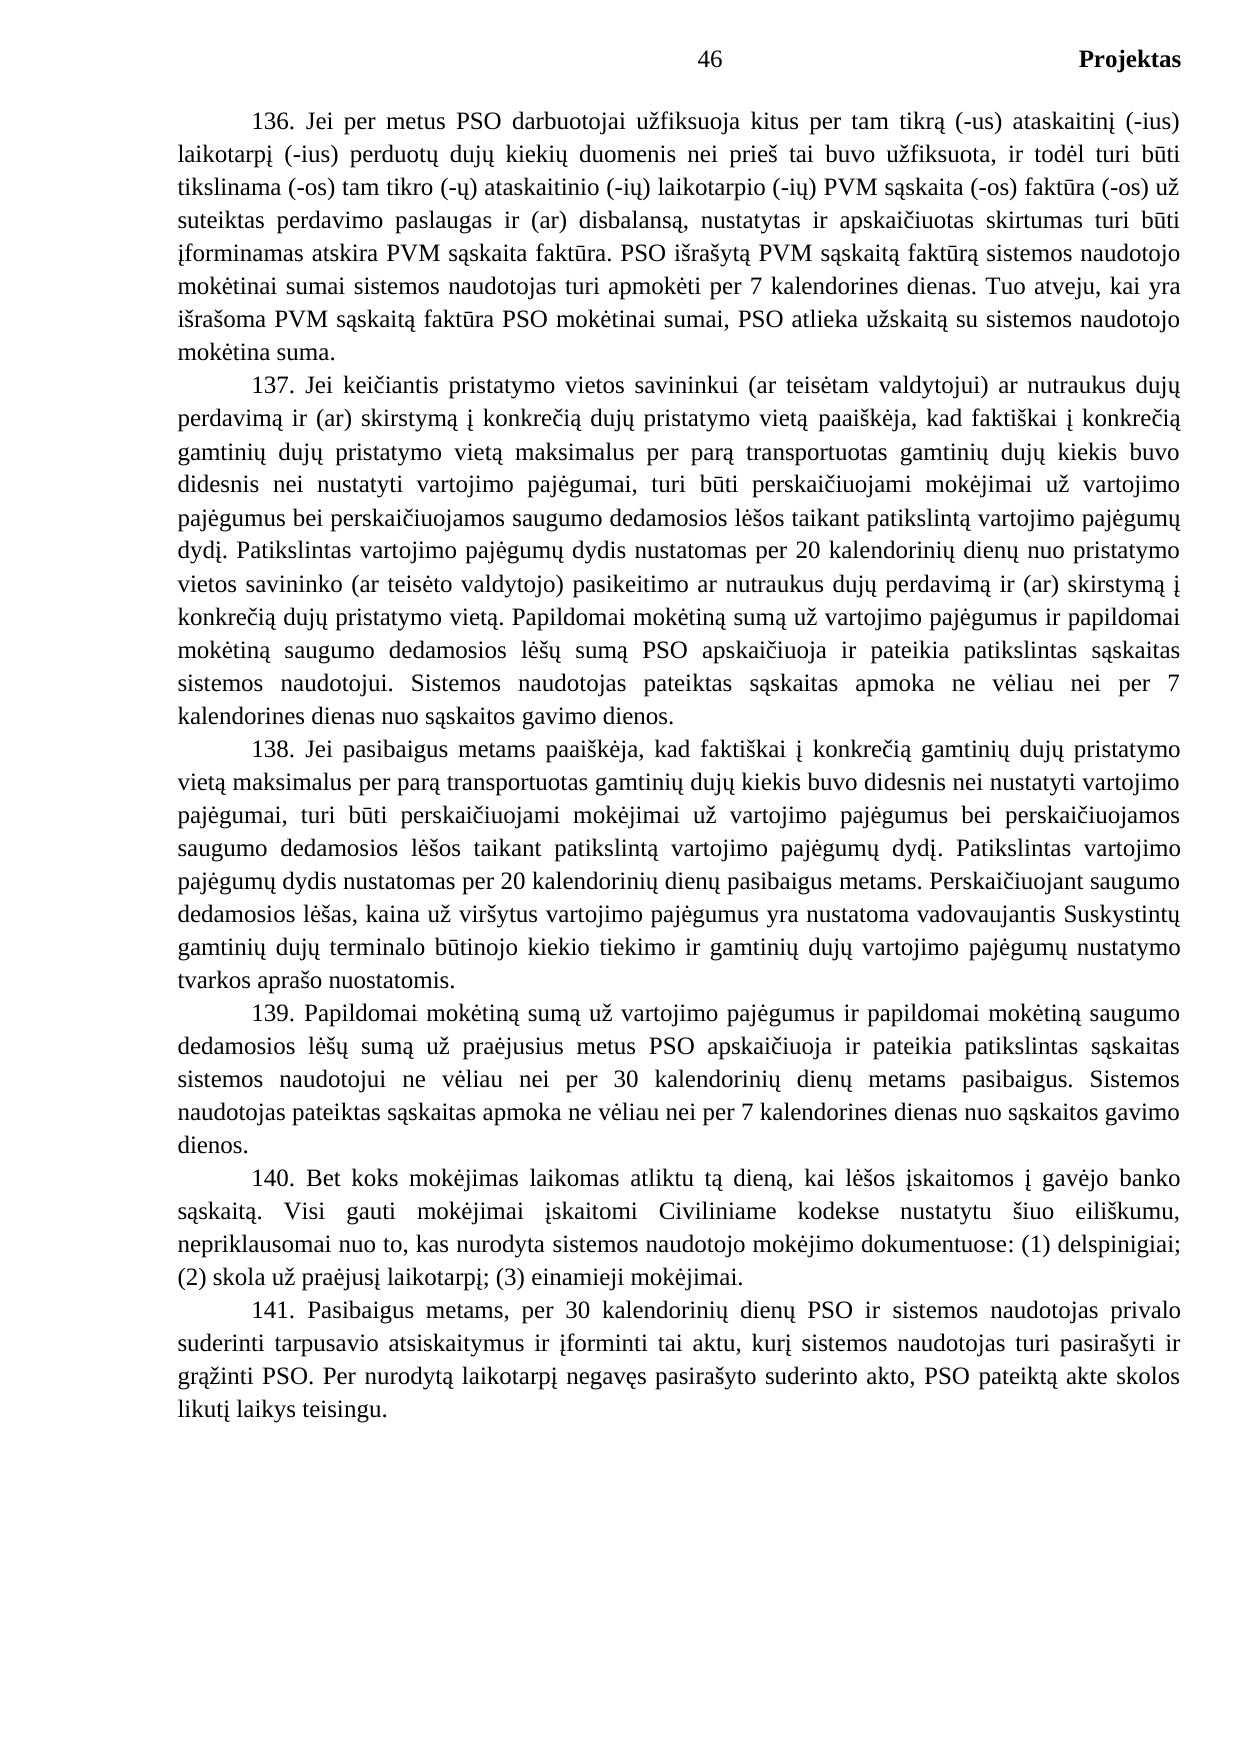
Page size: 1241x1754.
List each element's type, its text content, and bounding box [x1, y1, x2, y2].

text 138. Jei pasibaigus metams paaiškėja, kad faktiškai į konkrečią gamtinių dujų pristatymo vietą maksimalus per parą transportuotas gamtinių dujų kiekis buvo didesnis nei nustatyti vartojimo pajėgumai, turi būti perskaičiuojami mokėjimai už vartojimo pajėgumus bei perskaičiuojamos saugumo dedamosios lėšos taikant patikslintą vartojimo pajėgumų dydį. Patikslintas vartojimo pajėgumų dydis nustatomas per 20 kalendorinių dienų pasibaigus metams. Perskaičiuojant saugumo dedamosios lėšas, kaina už viršytus vartojimo pajėgumus yra nustatoma vadovaujantis Suskystintų gamtinių dujų terminalo būtinojo kiekio tiekimo ir gamtinių dujų vartojimo pajėgumų nustatymo tvarkos aprašo nuostatomis. [177, 734, 1181, 994]
text 136. Jei per metus PSO darbuotojai užfiksuoja kitus per tam tikrą (-us) ataskaitinį (-ius) laikotarpį (-ius) perduotų dujų kiekių duomenis nei prieš tai buvo užfiksuota, ir todėl turi būti tikslinama (-os) tam tikro (-ų) ataskaitinio (-ių) laikotarpio (-ių) PVM sąskaita (-os) faktūra (-os) už suteiktas perdavimo paslaugas ir (ar) disbalansą, nustatytas ir apskaičiuotas skirtumas turi būti įforminamas atskira PVM sąskaita faktūra. PSO išrašytą PVM sąskaitą faktūrą sistemos naudotojo mokėtinai sumai sistemos naudotojas turi apmokėti per 7 kalendorines dienas. Tuo atveju, kai yra išrašoma PVM sąskaitą faktūra PSO mokėtinai sumai, PSO atlieka užskaitą su sistemos naudotojo mokėtina suma. [177, 106, 1181, 366]
text 139. Papildomai mokėtiną sumą už vartojimo pajėgumus ir papildomai mokėtiną saugumo dedamosios lėšų sumą už praėjusius metus PSO apskaičiuoja ir pateikia patikslintas sąskaitas sistemos naudotojui ne vėliau nei per 30 kalendorinių dienų metams pasibaigus. Sistemos naudotojas pateiktas sąskaitas apmoka ne vėliau nei per 7 kalendorines dienas nuo sąskaitos gavimo dienos. [177, 998, 1181, 1159]
text 137. Jei keičiantis pristatymo vietos savininkui (ar teisėtam valdytojui) ar nutraukus dujų perdavimą ir (ar) skirstymą į konkrečią dujų pristatymo vietą paaiškėja, kad faktiškai į konkrečią gamtinių dujų pristatymo vietą maksimalus per parą transportuotas gamtinių dujų kiekis buvo didesnis nei nustatyti vartojimo pajėgumai, turi būti perskaičiuojami mokėjimai už vartojimo pajėgumus bei perskaičiuojamos saugumo dedamosios lėšos taikant patikslintą vartojimo pajėgumų dydį. Patikslintas vartojimo pajėgumų dydis nustatomas per 20 kalendorinių dienų nuo pristatymo vietos savininko (ar teisėto valdytojo) pasikeitimo ar nutraukus dujų perdavimą ir (ar) skirstymą į konkrečią dujų pristatymo vietą. Papildomai mokėtiną sumą už vartojimo pajėgumus ir papildomai mokėtiną saugumo dedamosios lėšų sumą PSO apskaičiuoja ir pateikia patikslintas sąskaitas sistemos naudotojui. Sistemos naudotojas pateiktas sąskaitas apmoka ne vėliau nei per 7 kalendorines dienas nuo sąskaitos gavimo dienos. [177, 371, 1181, 729]
text 140. Bet koks mokėjimas laikomas atliktu tą dieną, kai lėšos įskaitomos į gavėjo banko sąskaitą. Visi gauti mokėjimai įskaitomi Civiliniame kodekse nustatytu šiuo eiliškumu, nepriklausomai nuo to, kas nurodyta sistemos naudotojo mokėjimo dokumentuose: (1) delspinigiai; (2) skola už praėjusį laikotarpį; (3) einamieji mokėjimai. [177, 1163, 1181, 1291]
text 141. Pasibaigus metams, per 30 kalendorinių dienų PSO ir sistemos naudotojas privalo suderinti tarpusavio atsiskaitymus ir įforminti tai aktu, kurį sistemos naudotojas turi pasirašyti ir grąžinti PSO. Per nurodytą laikotarpį negavęs pasirašyto suderinto akto, PSO pateiktą akte skolos likutį laikys teisingu. [177, 1295, 1181, 1423]
